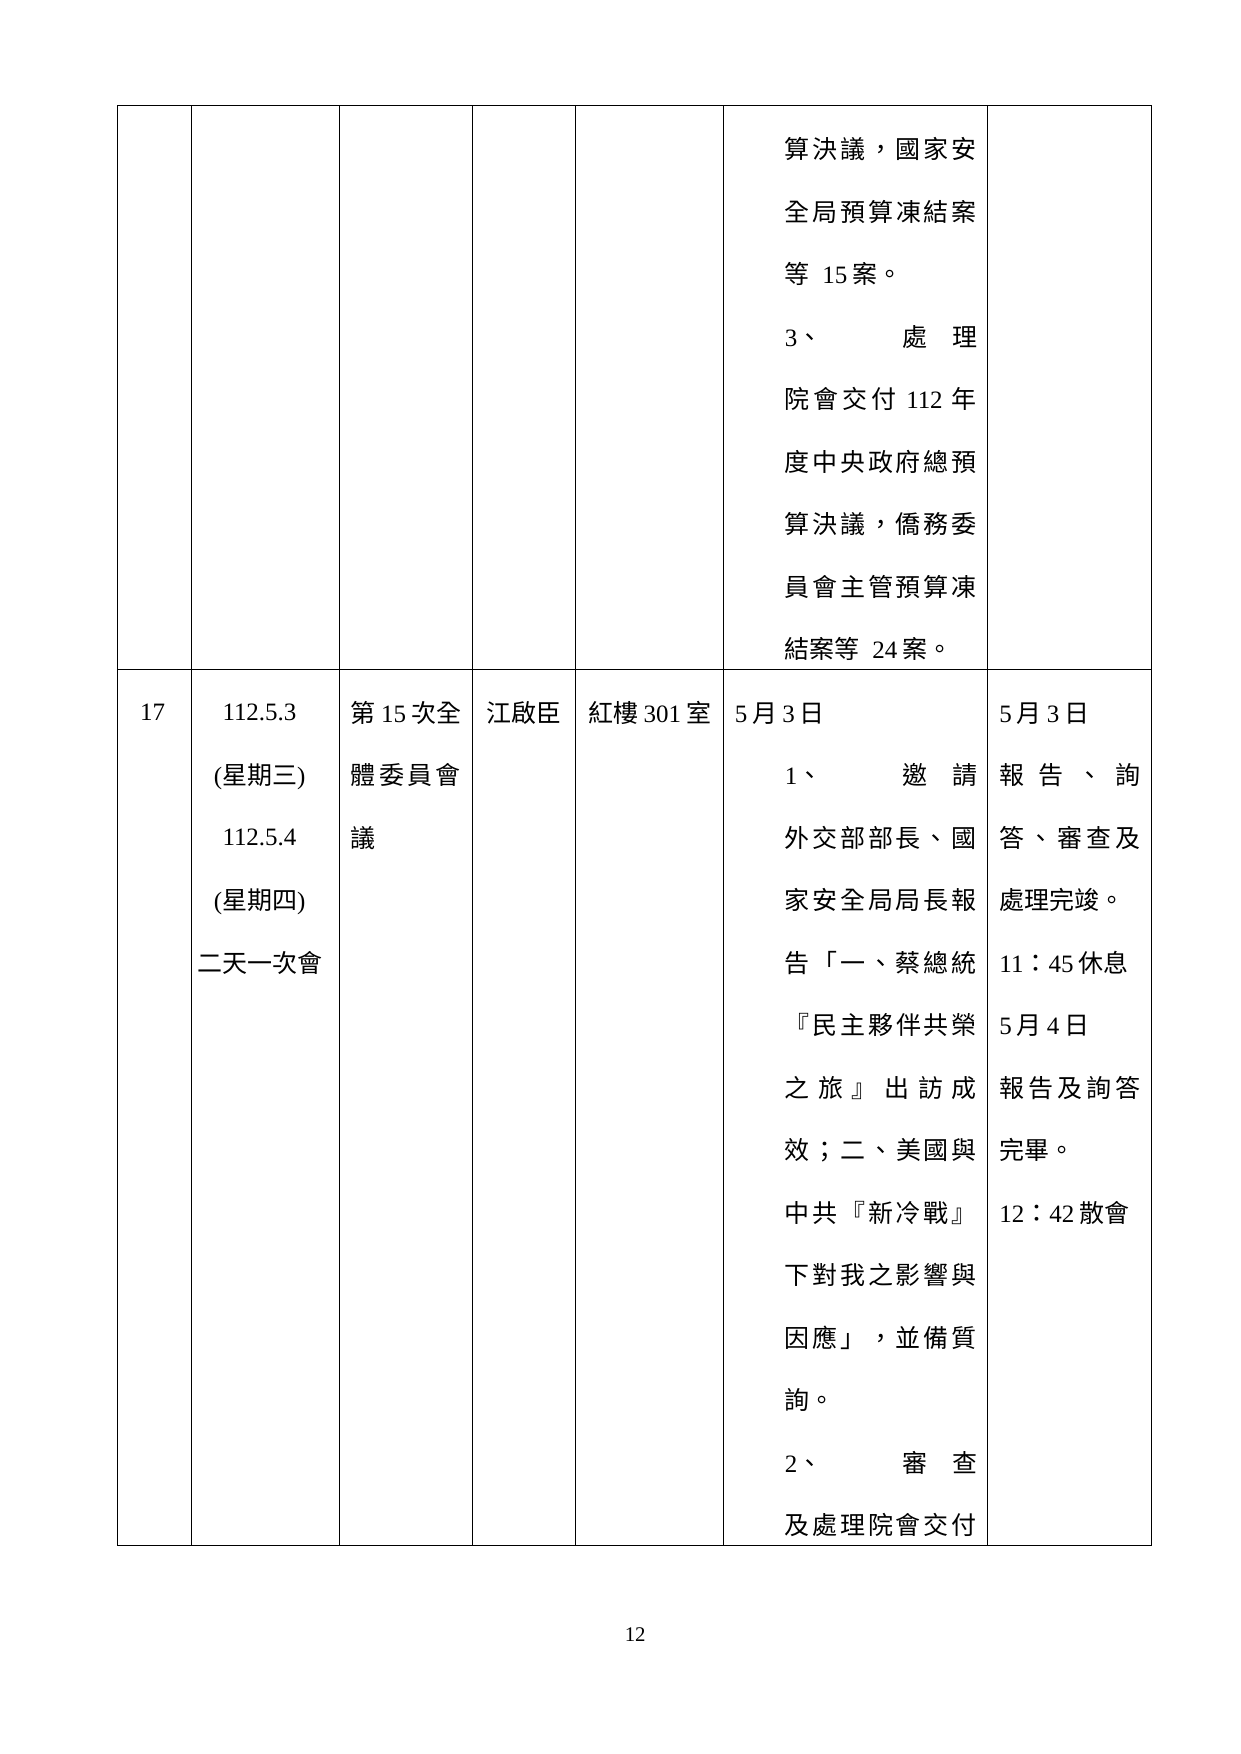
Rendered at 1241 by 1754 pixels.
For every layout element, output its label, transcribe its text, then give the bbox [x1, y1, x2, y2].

table_cell [473, 106, 575, 669]
table_cell [192, 106, 339, 669]
table_cell 112.5.3 (星期三) 112.5.4 (星期四) 二天一次會 [192, 670, 339, 1545]
table_cell 算決議，國家安全局預算凍結案等 15案。 處理院會交付112年度中央政府總預算決議，僑務委員會主管預算凍結案等 24案。 [724, 106, 987, 669]
table_cell [988, 106, 1151, 669]
table_cell [340, 106, 472, 669]
table_cell [118, 106, 191, 669]
table_cell [118, 670, 191, 1545]
table_cell 5月3日 邀請外交部部長、國家安全局局長報告「一、蔡總統『民主夥伴共榮之旅』出訪成效；二、美國與中共『新冷戰』下對我之影響與因應」，並備質詢。 審查及處理院會交付112年度中央政府總預算決議，外交部主管預算凍結案等 24案。 5月4日 邀請國防部部長報告「海空戰力提升暨F-16V採購進度及因應配套」，並備質詢。 [724, 670, 987, 1545]
table_cell 5月3日 報告、詢答、審查及處理完竣。 11：45休息 5月4日 報告及詢答完畢。 12：42散會 [988, 670, 1151, 1545]
table_cell [576, 106, 723, 669]
table_cell 第15次全體委員會議 [340, 670, 472, 1545]
table_cell 紅樓301室 [576, 670, 723, 1545]
table_cell 江啟臣 [473, 670, 575, 1545]
